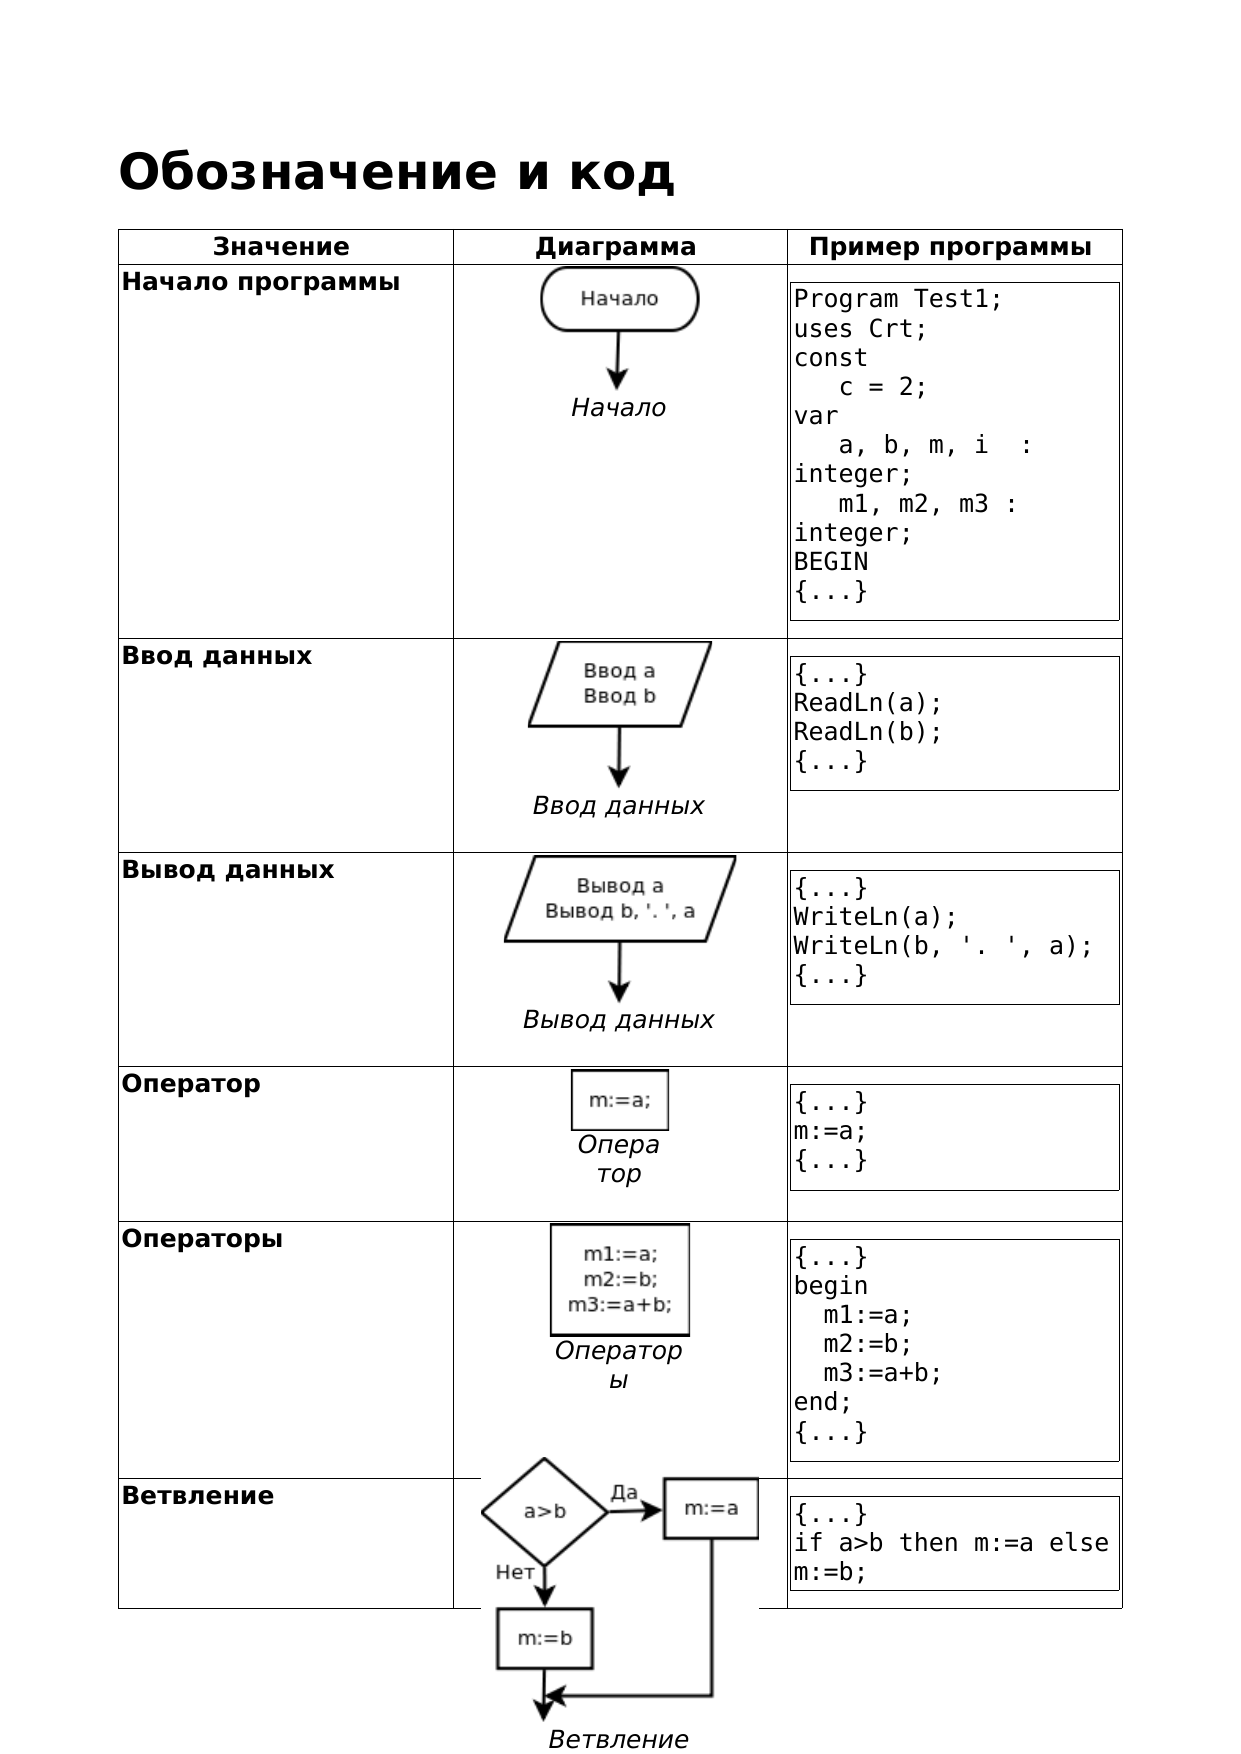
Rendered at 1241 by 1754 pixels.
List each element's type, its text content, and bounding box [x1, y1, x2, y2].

table_cell [788, 1479, 1122, 1607]
table_cell [454, 853, 787, 1066]
table_header Program Test1; uses Crt; const c = 2; var a, b, m, i : integer; m1, m2, m3 : integer; BEGIN {...} [791, 283, 1119, 620]
table_cell [788, 265, 1122, 638]
table_header {...} ReadLn(a); ReadLn(b); {...} [791, 657, 1119, 790]
table_cell [454, 1067, 787, 1221]
table_header {...} m:=a; {...} [791, 1085, 1119, 1189]
subtitle Обозначение и код [118, 143, 1122, 201]
table_cell [788, 1222, 1122, 1478]
table_cell Вывод данных [119, 853, 453, 1066]
picture [540, 266, 700, 394]
picture [570, 1069, 670, 1131]
table_cell Ветвление [119, 1479, 453, 1607]
table_cell [788, 639, 1122, 852]
table_cell Оператор [119, 1067, 453, 1221]
table_cell [788, 853, 1122, 1066]
picture [527, 641, 713, 791]
picture [481, 1457, 759, 1725]
table_header Пример программы [788, 230, 1122, 264]
table_cell [481, 1725, 759, 1754]
table_header {...} begin m1:=a; m2:=b; m3:=a+b; end; {...} [791, 1240, 1119, 1461]
table_cell Начало программы [119, 265, 453, 638]
table_cell [788, 1067, 1122, 1221]
table_header Значение [119, 230, 453, 264]
table_cell [454, 1222, 787, 1478]
table_cell [454, 265, 787, 638]
table_cell Ввод данных [119, 639, 453, 852]
table_cell [759, 1479, 787, 1607]
table_header {...} WriteLn(a); WriteLn(b, '. ', a); {...} [791, 871, 1119, 1004]
picture [549, 1223, 691, 1337]
table_cell Операторы [119, 1222, 453, 1478]
table_header Диаграмма [454, 230, 787, 264]
table_cell [454, 639, 787, 852]
table_cell [454, 1479, 481, 1607]
table_header {...} if a>b then m:=a else m:=b; [791, 1497, 1119, 1589]
picture [503, 855, 737, 1006]
